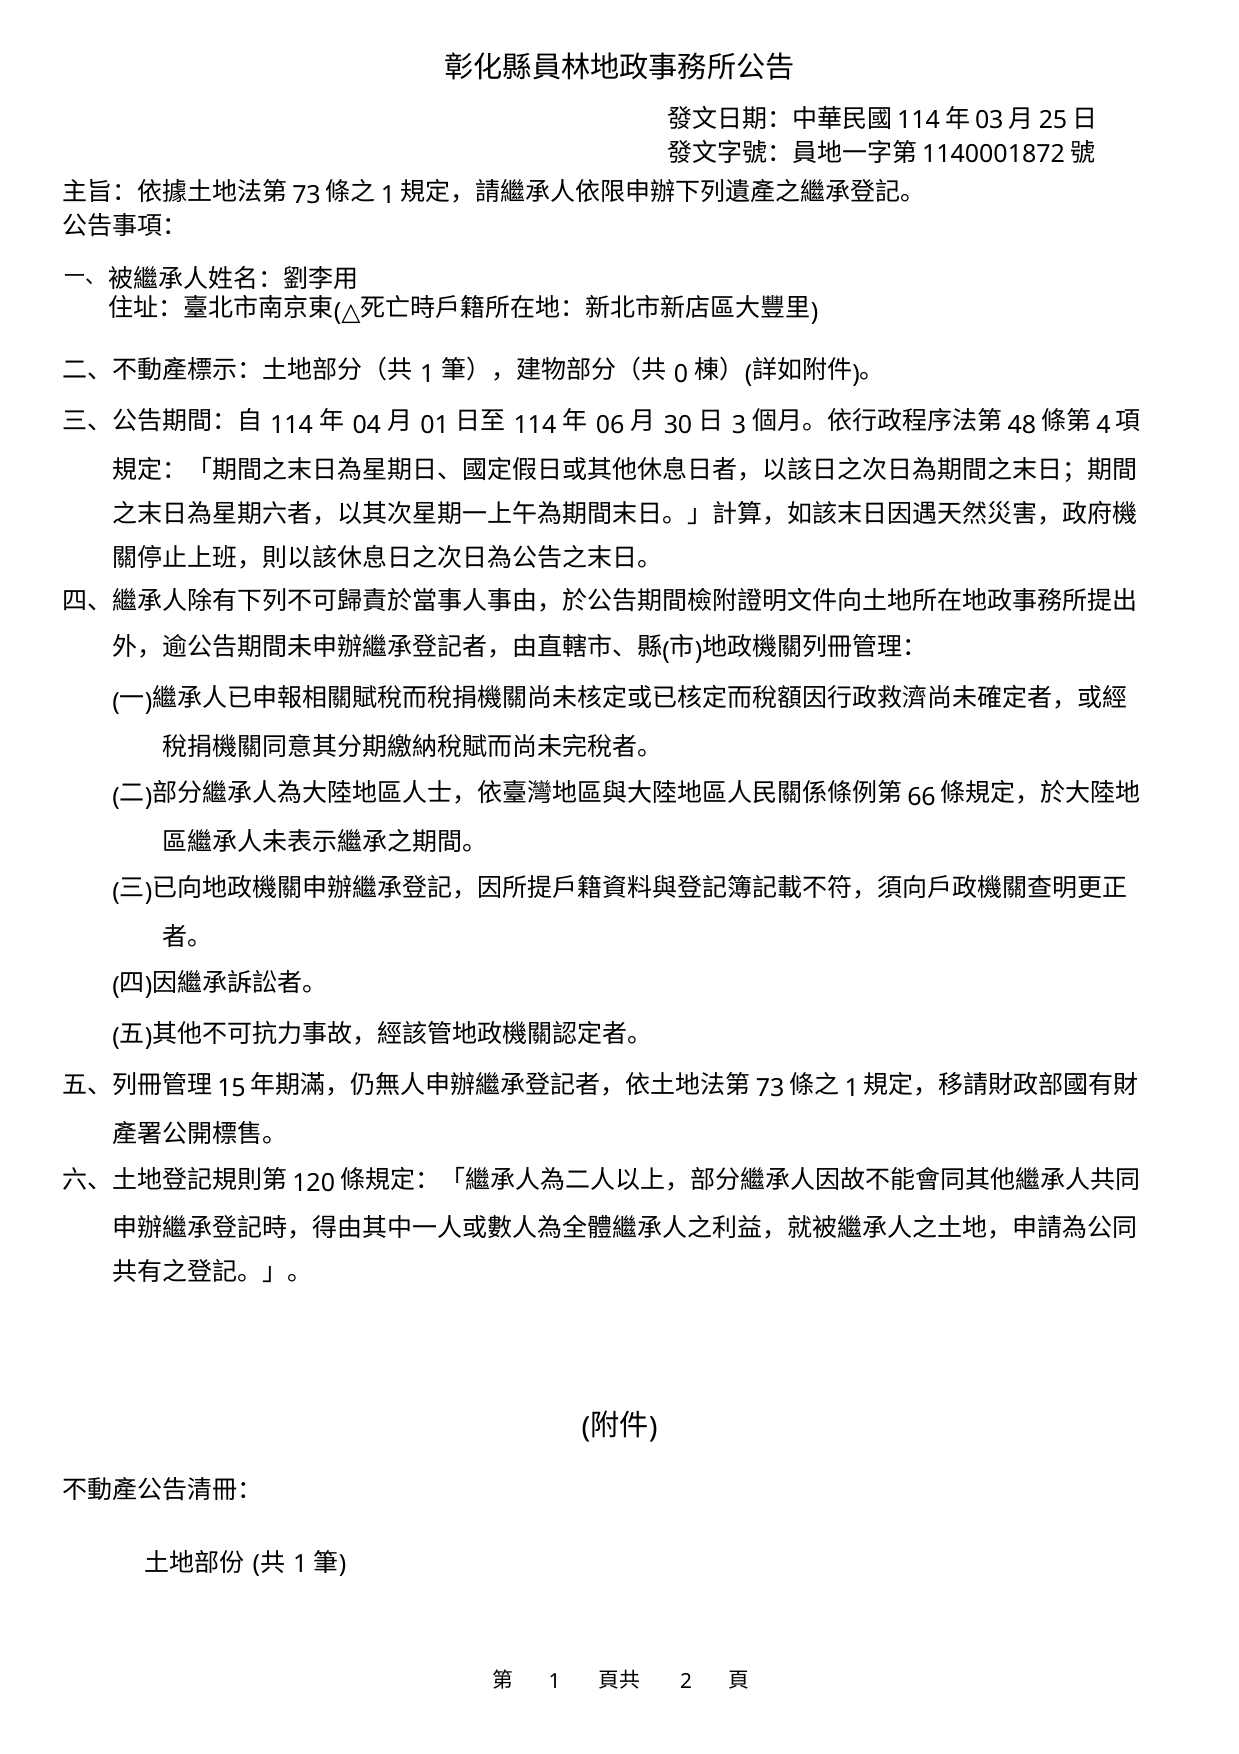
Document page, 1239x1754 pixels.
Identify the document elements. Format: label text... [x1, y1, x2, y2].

table_cell [1177, 356, 1239, 1354]
table_cell 發文日期：中華民國114年03月25日 發文字號：員地一字第1140001872號 [667, 95, 1177, 177]
table_cell [62, 1660, 109, 1701]
table_cell 2 [653, 1660, 718, 1701]
table_cell 頁共 [585, 1660, 653, 1701]
table_cell [483, 95, 523, 177]
table_cell [759, 1660, 1177, 1701]
table_cell [1177, 264, 1239, 315]
table_cell 土地部份 (共 1 筆) [62, 1529, 1177, 1600]
table_cell [653, 1355, 667, 1395]
table_cell [0, 41, 62, 94]
table_header [653, 0, 667, 41]
table_cell 主旨：依據土地法第73條之1規定，請繼承人依限申辦下列遺產之繼承登記。 公告事項： [62, 177, 1177, 264]
table_cell [667, 1355, 718, 1395]
table_header [62, 0, 109, 41]
table_header [667, 0, 718, 41]
table_cell [483, 1355, 523, 1395]
table_cell [585, 95, 653, 177]
table_cell 1 [523, 1660, 585, 1701]
table_cell 二、不動產標示：土地部分（共 1 筆），建物部分（共 0 棟）(詳如附件)。 三、公告期間：自 114 年 04 月 01 日至 114 年 06 月 30 日 3 個月。依行政程序法第48條第4項 規定：「期間之末日為星期日、國定假日或其他休息日者，以該日之次日為期間之末日；期間 之末日為星期六者，以其次星期一上午為期間末日。」計算，如該末日因遇天然災害，政府機 關停止上班，則以該休息日之次日為公告之末日。 四、繼承人除有下列不可歸責於當事人事由，於公告期間檢附證明文件向土地所在地政事務所提出 外，逾公告期間未申辦繼承登記者，由直轄市、縣(市)地政機關列冊管理： (一)繼承人已申報相關賦稅而稅捐機關尚未核定或已核定而稅額因行政救濟尚未確定者，或經 稅捐機關同意其分期繳納稅賦而尚未完稅者。 (二)部分繼承人為大陸地區人士，依臺灣地區與大陸地區人民關係條例第66條規定，於大陸地 區繼承人未表示繼承之期間。 (三)已向地政機關申辦繼承登記，因所提戶籍資料與登記簿記載不符，須向戶政機關查明更正 者。 (四)因繼承訴訟者。 (五)其他不可抗力事故，經該管地政機關認定者。 五、列冊管理15年期滿，仍無人申辦繼承登記者，依土地法第73條之1規定，移請財政部國有財 產署公開標售。 六、土地登記規則第120條規定：「繼承人為二人以上，部分繼承人因故不能會同其他繼承人共同 申辦繼承登記時，得由其中一人或數人為全體繼承人之利益，就被繼承人之土地，申請為公同 共有之登記。」。 [62, 356, 1177, 1354]
table_header [523, 0, 585, 41]
table_cell [0, 1529, 62, 1600]
table_cell [0, 264, 62, 315]
table_cell [109, 1660, 482, 1701]
table_header [718, 0, 759, 41]
table_cell [1177, 315, 1239, 356]
table_cell 頁 [718, 1660, 759, 1701]
table_cell (附件) [62, 1395, 1177, 1456]
table_cell [62, 95, 109, 177]
table_cell [1177, 1529, 1239, 1600]
table_header [109, 0, 482, 41]
table_header [483, 0, 523, 41]
table_cell [667, 1600, 718, 1660]
table_cell [1177, 1355, 1239, 1395]
table_cell [0, 177, 62, 264]
table_cell [1177, 95, 1239, 177]
table_cell 被繼承人姓名：劉李用 住址：臺北市南京東(△死亡時戶籍所在地：新北市新店區大豐里) [109, 264, 1177, 356]
table_cell [1177, 1456, 1239, 1528]
table_cell 一、 [62, 264, 109, 315]
table_cell 第 [483, 1660, 523, 1701]
table_cell [0, 315, 62, 356]
table_header [1177, 0, 1239, 41]
table_cell [109, 95, 482, 177]
table_cell 彰化縣員林地政事務所公告 [62, 41, 1177, 94]
table_cell [523, 95, 585, 177]
table_cell [1177, 41, 1239, 94]
table_header [585, 0, 653, 41]
table_cell [759, 1355, 1177, 1395]
table_header [0, 0, 62, 41]
table_cell [0, 1456, 62, 1528]
table_cell [0, 1660, 62, 1701]
table_cell 不動產公告清冊： [62, 1456, 1177, 1528]
table_cell [0, 1600, 62, 1660]
table_cell [0, 95, 62, 177]
table_cell [483, 1600, 523, 1660]
table_cell [759, 1600, 1177, 1660]
table_cell [109, 1355, 482, 1395]
table_cell [1177, 1600, 1239, 1660]
table_cell [523, 1355, 585, 1395]
table_cell [1177, 1395, 1239, 1456]
table_cell [1177, 177, 1239, 264]
table_cell [0, 1355, 62, 1395]
table_cell [718, 1355, 759, 1395]
table_cell [585, 1355, 653, 1395]
table_cell [62, 1355, 109, 1395]
table_cell [62, 1600, 109, 1660]
table_cell [1177, 1660, 1239, 1701]
table_cell [0, 1395, 62, 1456]
table_cell [718, 1600, 759, 1660]
table_header [759, 0, 1177, 41]
table_cell [523, 1600, 585, 1660]
table_cell [109, 1600, 482, 1660]
table_cell [585, 1600, 653, 1660]
table_cell [62, 315, 109, 356]
table_cell [0, 356, 62, 1354]
table_cell [653, 1600, 667, 1660]
table_cell [653, 95, 667, 177]
